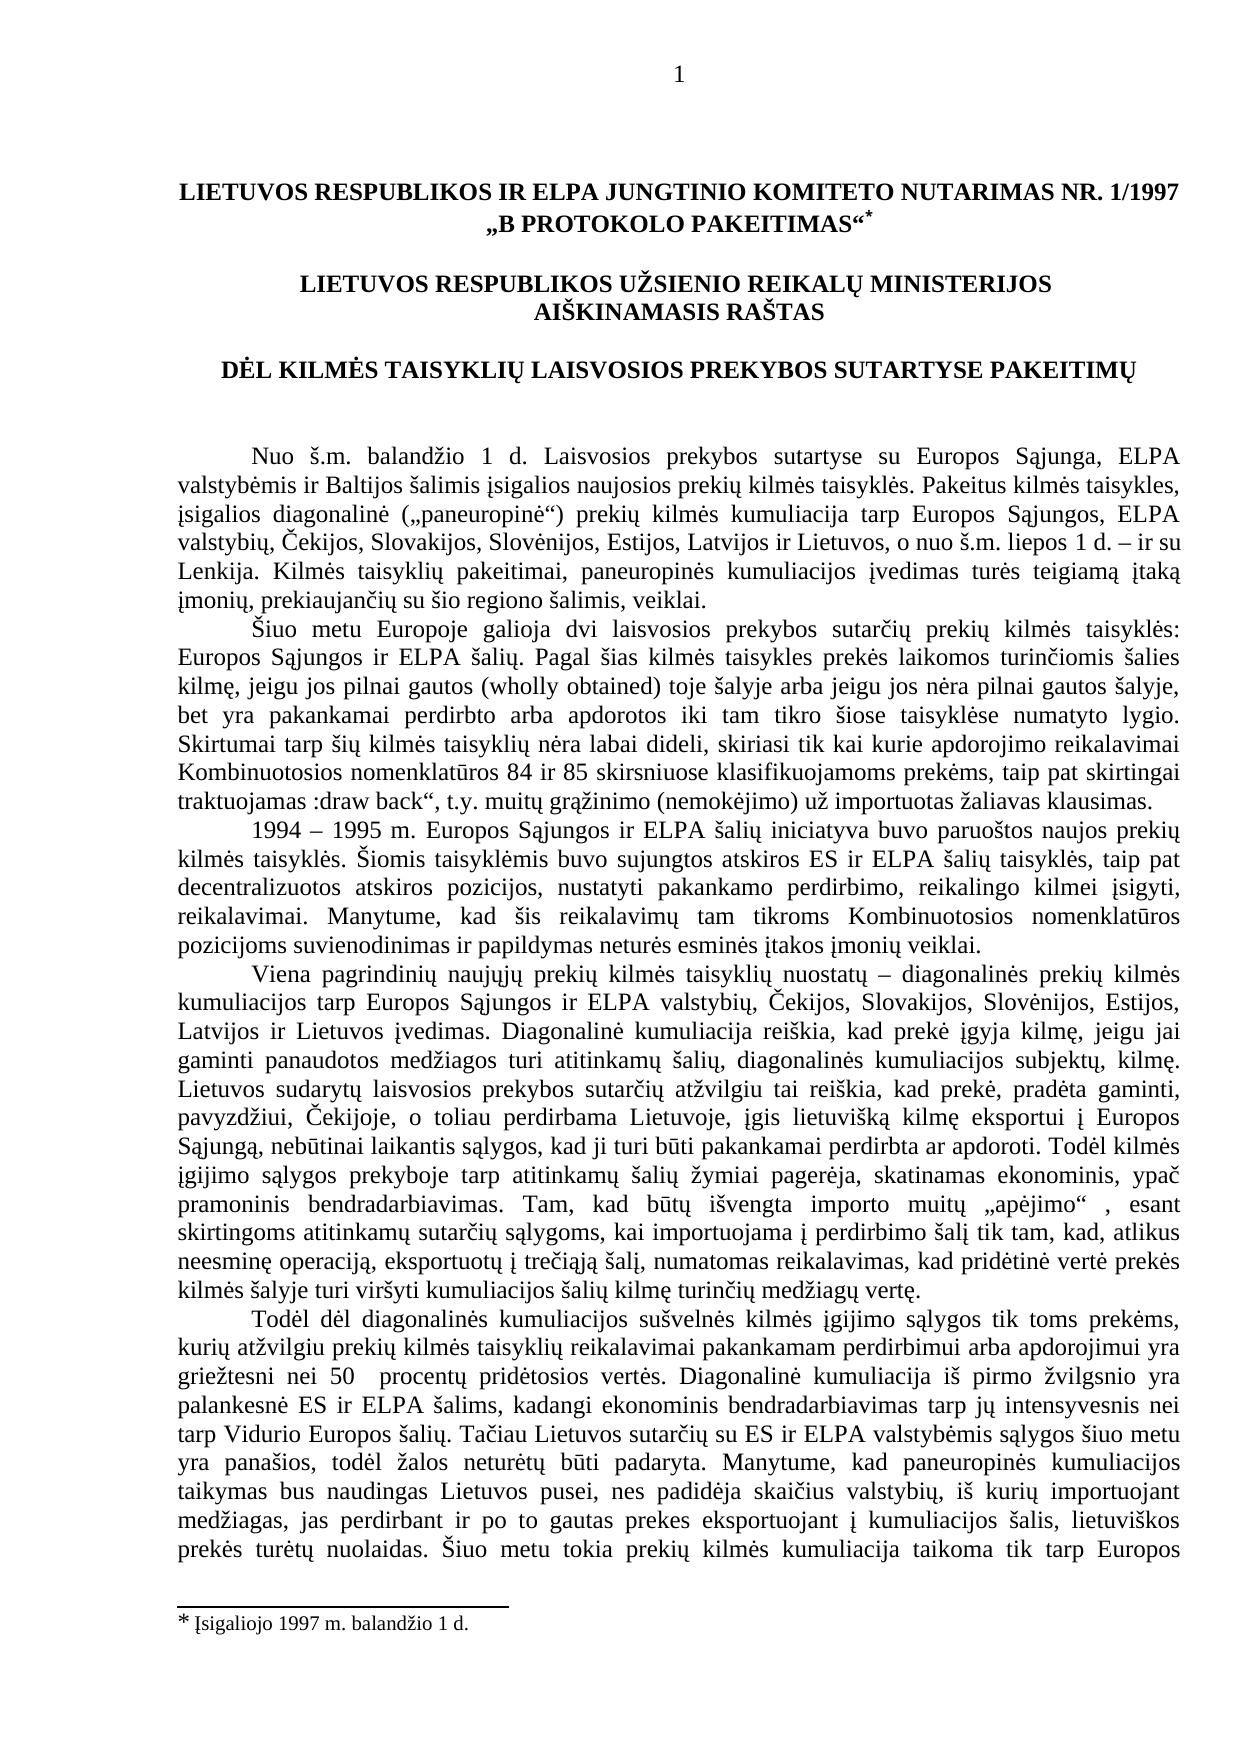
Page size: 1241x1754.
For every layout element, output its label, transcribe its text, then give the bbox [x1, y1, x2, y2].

text DĖL KILMĖS TAISYKLIŲ LAISVOSIOS PREKYBOS SUTARTYSE PAKEITIMŲ [177, 355, 1181, 384]
text Todėl dėl diagonalinės kumuliacijos sušvelnės kilmės įgijimo sąlygos tik toms prekėms, kurių atžvilgiu prekių kilmės taisyklių reikalavimai pakankamam perdirbimui arba apdorojimui yra griežtesni nei 50 procentų pridėtosios vertės. Diagonalinė kumuliacija iš pirmo žvilgsnio yra palankesnė ES ir ELPA šalims, kadangi ekonominis bendradarbiavimas tarp jų intensyvesnis nei tarp Vidurio Europos šalių. Tačiau Lietuvos sutarčių su ES ir ELPA valstybėmis sąlygos šiuo metu yra panašios, todėl žalos neturėtų būti padaryta. Manytume, kad paneuropinės kumuliacijos taikymas bus naudingas Lietuvos pusei, nes padidėja skaičius valstybių, iš kurių importuojant medžiagas, jas perdirbant ir po to gautas prekes eksportuojant į kumuliacijos šalis, lietuviškos prekės turėtų nuolaidas. Šiuo metu tokia prekių kilmės kumuliacija taikoma tik tarp Europos [177, 1304, 1181, 1562]
text Viena pagrindinių naujųjų prekių kilmės taisyklių nuostatų – diagonalinės prekių kilmės kumuliacijos tarp Europos Sąjungos ir ELPA valstybių, Čekijos, Slovakijos, Slovėnijos, Estijos, Latvijos ir Lietuvos įvedimas. Diagonalinė kumuliacija reiškia, kad prekė įgyja kilmę, jeigu jai gaminti panaudotos medžiagos turi atitinkamų šalių, diagonalinės kumuliacijos subjektų, kilmę. Lietuvos sudarytų laisvosios prekybos sutarčių atžvilgiu tai reiškia, kad prekė, pradėta gaminti, pavyzdžiui, Čekijoje, o toliau perdirbama Lietuvoje, įgis lietuvišką kilmę eksportui į Europos Sąjungą, nebūtinai laikantis sąlygos, kad ji turi būti pakankamai perdirbta ar apdoroti. Todėl kilmės įgijimo sąlygos prekyboje tarp atitinkamų šalių žymiai pagerėja, skatinamas ekonominis, ypač pramoninis bendradarbiavimas. Tam, kad būtų išvengta importo muitų „apėjimo“ , esant skirtingoms atitinkamų sutarčių sąlygoms, kai importuojama į perdirbimo šalį tik tam, kad, atlikus neesminę operaciją, eksportuotų į trečiąją šalį, numatomas reikalavimas, kad pridėtinė vertė prekės kilmės šalyje turi viršyti kumuliacijos šalių kilmę turinčių medžiagų vertę. [177, 959, 1181, 1304]
text Įsigaliojo 1997 m. balandžio 1 d. [177, 1607, 1181, 1636]
text Lietuvos Respublikos ir ELPA Jungtinio komiteto nutarimas NR. 1/1997 „B protokolo pakeitimas“ [177, 177, 1181, 240]
text LIETUVOS RESPUBLIKOS UŽSIENIO REIKALŲ MINISTERIJOS [177, 269, 1181, 297]
text Šiuo metu Europoje galioja dvi laisvosios prekybos sutarčių prekių kilmės taisyklės: Europos Sąjungos ir ELPA šalių. Pagal šias kilmės taisykles prekės laikomos turinčiomis šalies kilmę, jeigu jos pilnai gautos (wholly obtained) toje šalyje arba jeigu jos nėra pilnai gautos šalyje, bet yra pakankamai perdirbto arba apdorotos iki tam tikro šiose taisyklėse numatyto lygio. Skirtumai tarp šių kilmės taisyklių nėra labai dideli, skiriasi tik kai kurie apdorojimo reikalavimai Kombinuotosios nomenklatūros 84 ir 85 skirsniuose klasifikuojamoms prekėms, taip pat skirtingai traktuojamas :draw back“, t.y. muitų grąžinimo (nemokėjimo) už importuotas žaliavas klausimas. [177, 614, 1181, 815]
text Nuo š.m. balandžio 1 d. Laisvosios prekybos sutartyse su Europos Sąjunga, ELPA valstybėmis ir Baltijos šalimis įsigalios naujosios prekių kilmės taisyklės. Pakeitus kilmės taisykles, įsigalios diagonalinė („paneuropinė“) prekių kilmės kumuliacija tarp Europos Sąjungos, ELPA valstybių, Čekijos, Slovakijos, Slovėnijos, Estijos, Latvijos ir Lietuvos, o nuo š.m. liepos 1 d. – ir su Lenkija. Kilmės taisyklių pakeitimai, paneuropinės kumuliacijos įvedimas turės teigiamą įtaką įmonių, prekiaujančių su šio regiono šalimis, veiklai. [177, 441, 1181, 614]
text AIŠKINAMASIS RAŠTAS [177, 297, 1181, 326]
text 1994 – 1995 m. Europos Sąjungos ir ELPA šalių iniciatyva buvo paruoštos naujos prekių kilmės taisyklės. Šiomis taisyklėmis buvo sujungtos atskiros ES ir ELPA šalių taisyklės, taip pat decentralizuotos atskiros pozicijos, nustatyti pakankamo perdirbimo, reikalingo kilmei įsigyti, reikalavimai. Manytume, kad šis reikalavimų tam tikroms Kombinuotosios nomenklatūros pozicijoms suvienodinimas ir papildymas neturės esminės įtakos įmonių veiklai. [177, 815, 1181, 959]
